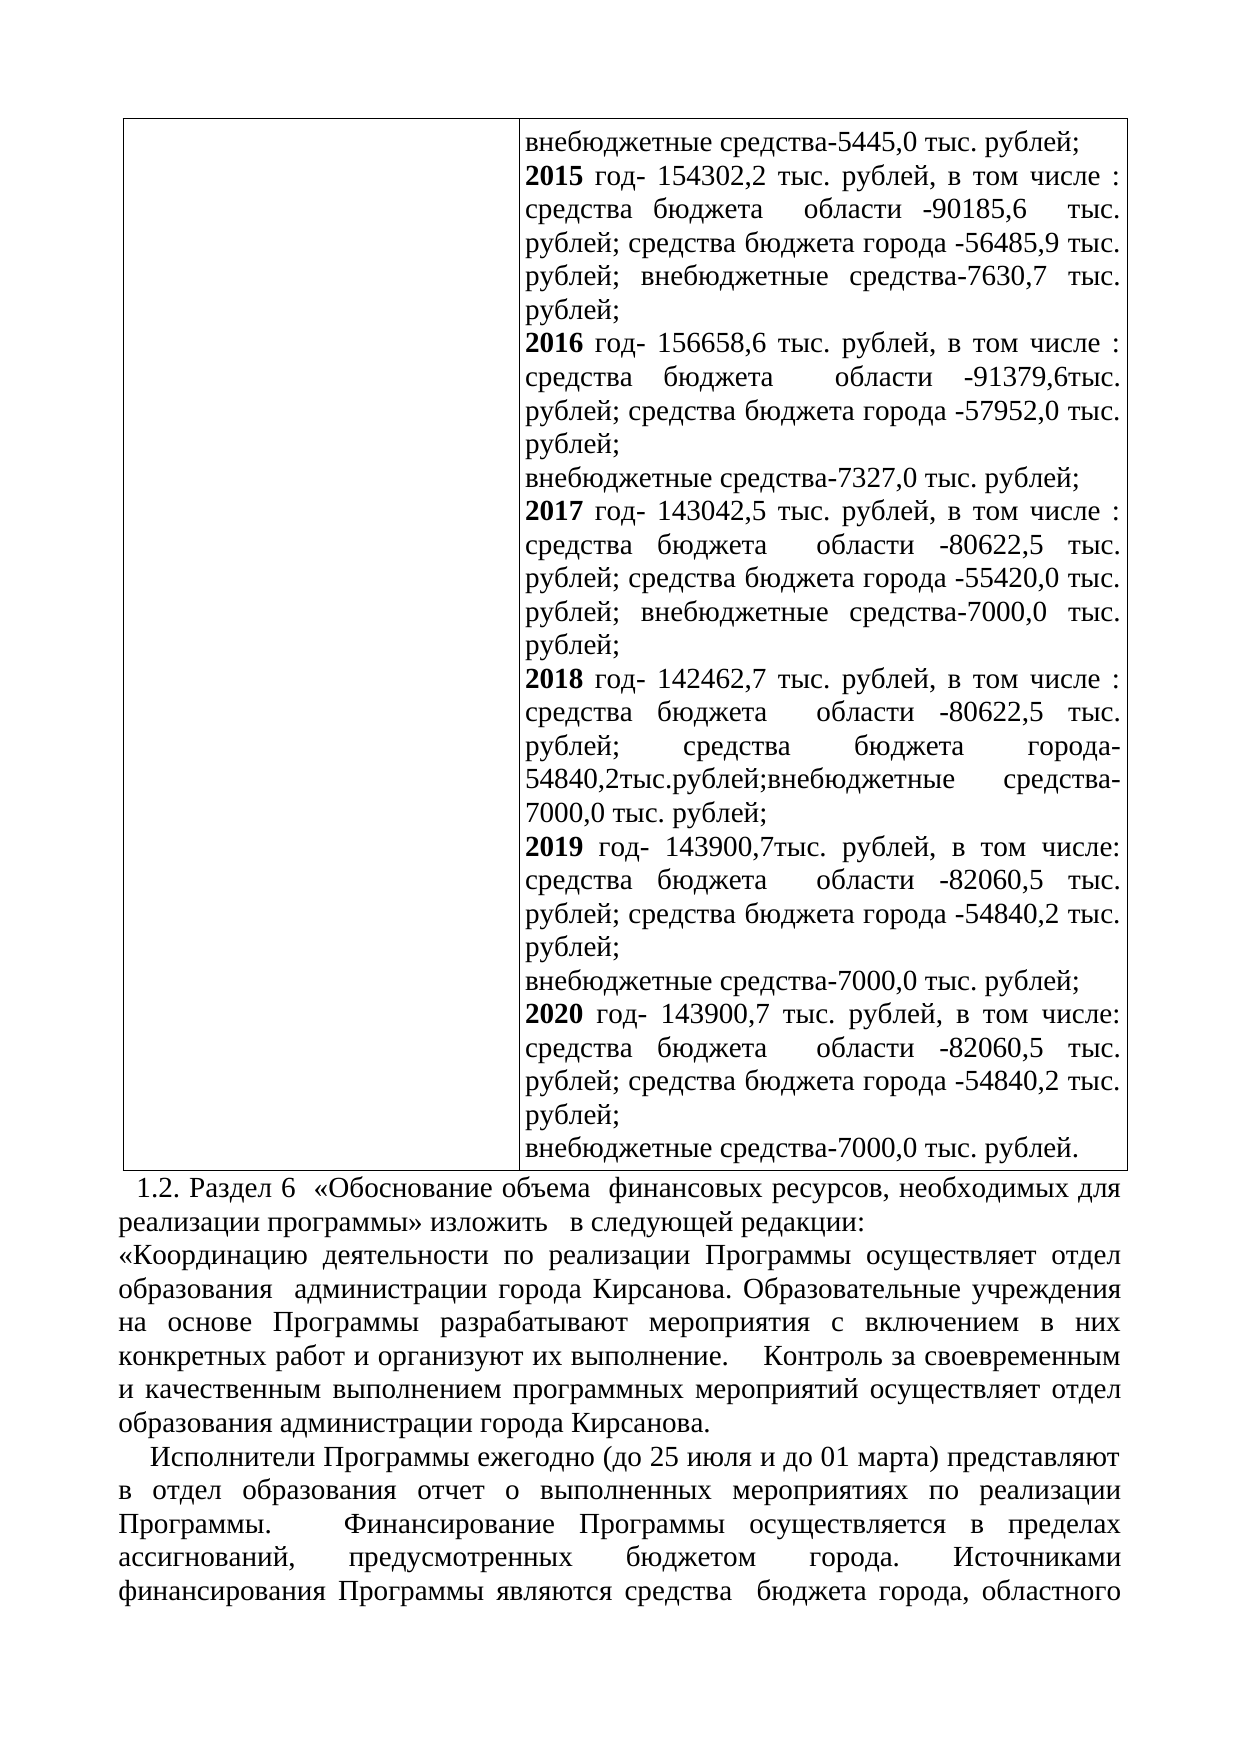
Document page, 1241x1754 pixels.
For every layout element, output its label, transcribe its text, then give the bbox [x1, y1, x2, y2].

table_header внебюджетные средства-5445,0 тыс. рублей; 2015 год- 154302,2 тыс. рублей, в том числе : средства бюджета области -90185,6 тыс. рублей; средства бюджета города -56485,9 тыс. рублей; внебюджетные средства-7630,7 тыс. рублей; 2016 год- 156658,6 тыс. рублей, в том числе : средства бюджета области -91379,6тыс. рублей; средства бюджета города -57952,0 тыс. рублей; внебюджетные средства-7327,0 тыс. рублей; 2017 год- 143042,5 тыс. рублей, в том числе : средства бюджета области -80622,5 тыс. рублей; средства бюджета города -55420,0 тыс. рублей; внебюджетные средства-7000,0 тыс. рублей; 2018 год- 142462,7 тыс. рублей, в том числе : средства бюджета области -80622,5 тыс. рублей; средства бюджета города-54840,2тыс.рублей;внебюджетные средства-7000,0 тыс. рублей; 2019 год- 143900,7тыс. рублей, в том числе: средства бюджета области -82060,5 тыс. рублей; средства бюджета города -54840,2 тыс. рублей; внебюджетные средства-7000,0 тыс. рублей; 2020 год- 143900,7 тыс. рублей, в том числе: средства бюджета области -82060,5 тыс. рублей; средства бюджета города -54840,2 тыс. рублей; внебюджетные средства-7000,0 тыс. рублей. [520, 119, 1127, 1170]
text 1.2. Раздел 6 «Обоснование объема финансовых ресурсов, необходимых для реализации программы» изложить в следующей редакции: [118, 1170, 1122, 1237]
text Исполнители Программы ежегодно (до 25 июля и до 01 марта) представляют в отдел образования отчет о выполненных мероприятиях по реализации Программы. Финансирование Программы осуществляется в пределах ассигнований, предусмотренных бюджетом города. Источниками финансирования Программы являются средства бюджета города, областного [118, 1439, 1122, 1606]
text «Координацию деятельности по реализации Программы осуществляет отдел образования администрации города Кирсанова. Образовательные учреждения на основе Программы разрабатывают мероприятия с включением в них конкретных работ и организуют их выполнение. Контроль за своевременным и качественным выполнением программных мероприятий осуществляет отдел образования администрации города Кирсанова. [118, 1237, 1122, 1439]
table_header [124, 119, 519, 1170]
